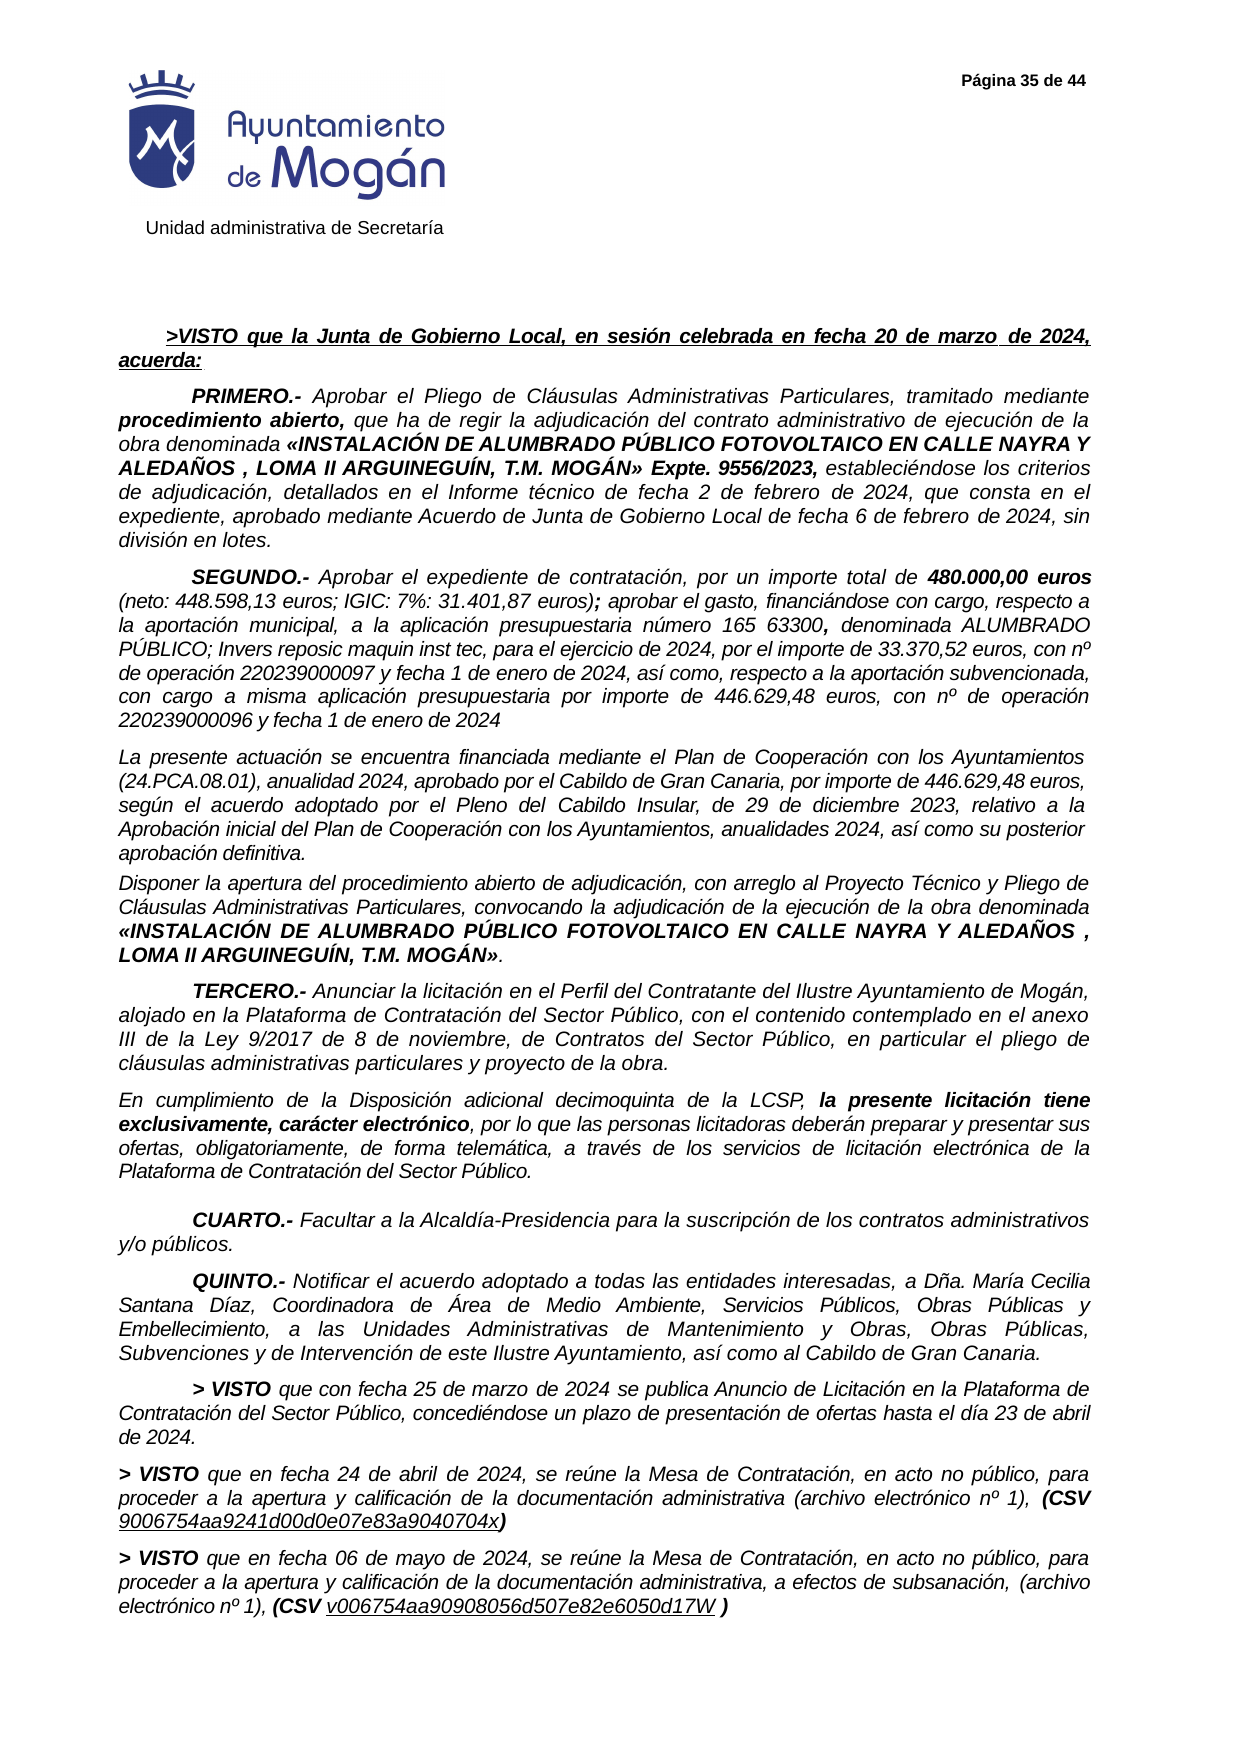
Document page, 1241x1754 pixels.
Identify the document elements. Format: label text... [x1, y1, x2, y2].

text CUARTO.- Facultar a la Alcaldía-Presidencia para la suscripción de los contratos administrativos y/o públicos. [118, 1208, 1092, 1256]
text QUINTO.- Notificar el acuerdo adoptado a todas las entidades interesadas, a Dña. María Cecilia Santana Díaz, Coordinadora de Área de Medio Ambiente, Servicios Públicos, Obras Públicas y Embellecimiento, a las Unidades Administrativas de Mantenimiento y Obras, Obras Públicas, Subvenciones y de Intervención de este Ilustre Ayuntamiento, así como al Cabildo de Gran Canaria. [118, 1269, 1092, 1364]
text Disponer la apertura del procedimiento abierto de adjudicación, con arreglo al Proyecto Técnico y Pliego de Cláusulas Administrativas Particulares, convocando la adjudicación de la ejecución de la obra denominada «INSTALACIÓN DE ALUMBRADO PÚBLICO FOTOVOLTAICO EN CALLE NAYRA Y ALEDAÑOS , LOMA II ARGUINEGUÍN, T.M. MOGÁN». [118, 871, 1092, 967]
text TERCERO.- Anunciar la licitación en el Perfil del Contratante del Ilustre Ayuntamiento de Mogán, alojado en la Plataforma de Contratación del Sector Público, con el contenido contemplado en el anexo III de la Ley 9/2017 de 8 de noviembre, de Contratos del Sector Público, en particular el pliego de cláusulas administrativas particulares y proyecto de la obra. [118, 979, 1092, 1075]
picture [128, 70, 445, 206]
text En cumplimiento de la Disposición adicional decimoquinta de la LCSP, la presente licitación tiene exclusivamente, carácter electrónico, por lo que las personas licitadoras deberán preparar y presentar sus ofertas, obligatoriamente, de forma telemática, a través de los servicios de licitación electrónica de la Plataforma de Contratación del Sector Público. [118, 1087, 1092, 1183]
text PRIMERO.- Aprobar el Pliego de Cláusulas Administrativas Particulares, tramitado mediante procedimiento abierto, que ha de regir la adjudicación del contrato administrativo de ejecución de la obra denominada «INSTALACIÓN DE ALUMBRADO PÚBLICO FOTOVOLTAICO EN CALLE NAYRA Y ALEDAÑOS , LOMA II ARGUINEGUÍN, T.M. MOGÁN» Expte. 9556/2023, estableciéndose los criterios de adjudicación, detallados en el Informe técnico de fecha 2 de febrero de 2024, que consta en el expediente, aprobado mediante Acuerdo de Junta de Gobierno Local de fecha 6 de febrero de 2024, sin división en lotes. [118, 384, 1092, 552]
text > VISTO que en fecha 24 de abril de 2024, se reúne la Mesa de Contratación, en acto no público, para proceder a la apertura y calificación de la documentación administrativa (archivo electrónico nº 1), (CSV 9006754aa9241d00d0e07e83a9040704x) [118, 1461, 1092, 1533]
text La presente actuación se encuentra financiada mediante el Plan de Cooperación con los Ayuntamientos (24.PCA.08.01), anualidad 2024, aprobado por el Cabildo de Gran Canaria, por importe de 446.629,48 euros, según el acuerdo adoptado por el Pleno del Cabildo Insular, de 29 de diciembre 2023, relativo a la Aprobación inicial del Plan de Cooperación con los Ayuntamientos, anualidades 2024, así como su posterior aprobación definitiva. [118, 745, 1088, 864]
text > VISTO que en fecha 06 de mayo de 2024, se reúne la Mesa de Contratación, en acto no público, para proceder a la apertura y calificación de la documentación administrativa, a efectos de subsanación, (archivo electrónico nº 1), (CSV v006754aa90908056d507e82e6050d17W ) [118, 1546, 1092, 1618]
text > VISTO que con fecha 25 de marzo de 2024 se publica Anuncio de Licitación en la Plataforma de Contratación del Sector Público, concediéndose un plazo de presentación de ofertas hasta el día 23 de abril de 2024. [118, 1377, 1092, 1449]
text >VISTO que la Junta de Gobierno Local, en sesión celebrada en fecha 20 de marzo de 2024, acuerda: [118, 324, 1092, 372]
text SEGUNDO.- Aprobar el expediente de contratación, por un importe total de 480.000,00 euros (neto: 448.598,13 euros; IGIC: 7%: 31.401,87 euros); aprobar el gasto, financiándose con cargo, respecto a la aportación municipal, a la aplicación presupuestaria número 165 63300, denominada ALUMBRADO PÚBLICO; Invers reposic maquin inst tec, para el ejercicio de 2024, por el importe de 33.370,52 euros, con nº de operación 220239000097 y fecha 1 de enero de 2024, así como, respecto a la aportación subvencionada, con cargo a misma aplicación presupuestaria por importe de 446.629,48 euros, con nº de operación 220239000096 y fecha 1 de enero de 2024 [118, 564, 1092, 732]
